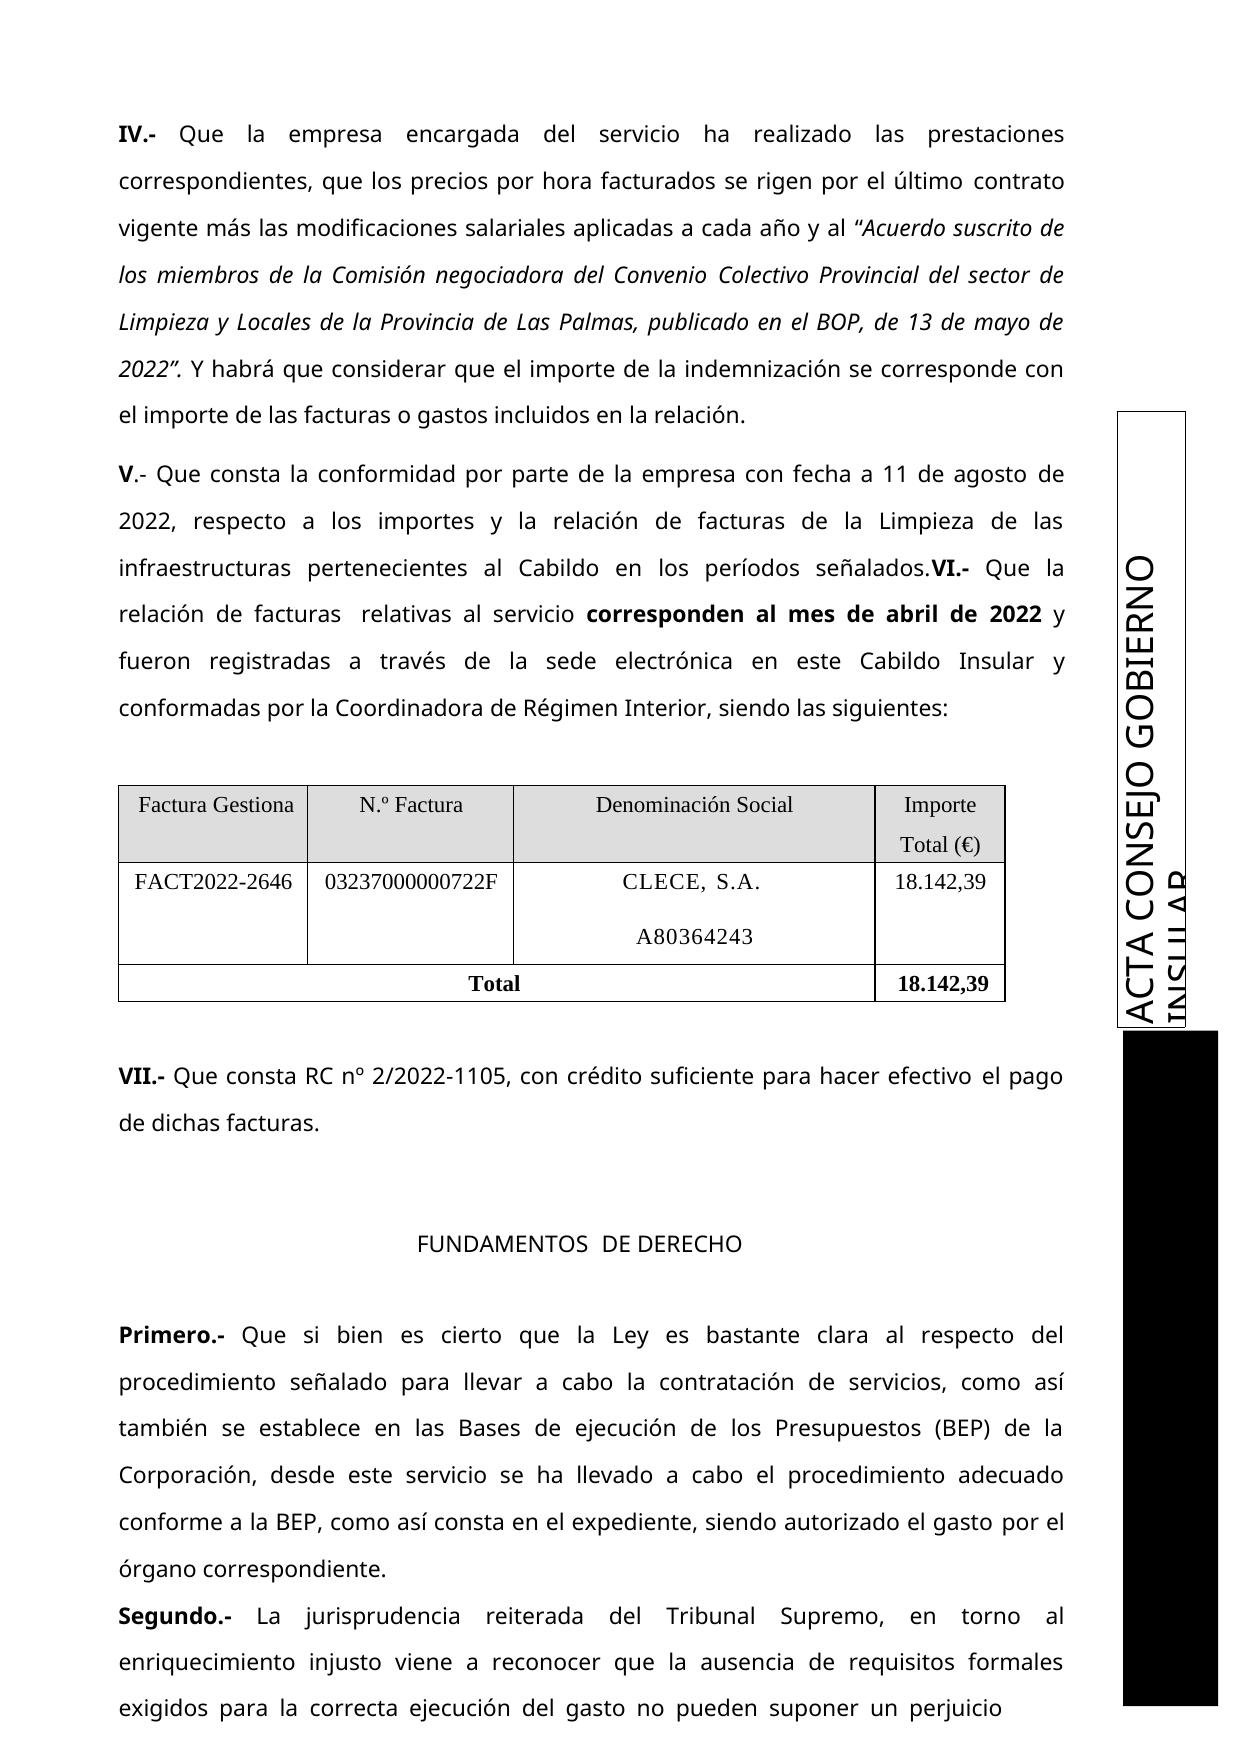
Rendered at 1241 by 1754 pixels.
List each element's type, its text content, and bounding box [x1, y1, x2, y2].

text V.- Que consta la conformidad por parte de la empresa con fecha a 11 de agosto de 2022, respecto a los importes y la relación de facturas de la Limpieza de las infraestructuras pertenecientes al Cabildo en los períodos señalados.VI.- Que la relación de facturas relativas al servicio corresponden al mes de abril de 2022 y fueron registradas a través de la sede electrónica en este Cabildo Insular y conformadas por la Coordinadora de Régimen Interior, siendo las siguientes: [118, 458, 1065, 723]
table_header N.º Factura [308, 786, 513, 862]
table_header Factura Gestiona [119, 786, 307, 862]
table_header Importe Total (€) [876, 786, 1004, 862]
table_cell Total [119, 965, 874, 1001]
table_cell CLECE, S.A. A80364243 [514, 863, 874, 963]
table_header Denominación Social [514, 786, 874, 862]
text Primero.- Que si bien es cierto que la Ley es bastante clara al respecto del procedimiento señalado para llevar a cabo la contratación de servicios, como así también se establece en las Bases de ejecución de los Presupuestos (BEP) de la Corporación, desde este servicio se ha llevado a cabo el procedimiento adecuado conforme a la BEP, como así consta en el expediente, siendo autorizado el gasto por el órgano correspondiente. [118, 1319, 1065, 1584]
table_cell 18.142,39 [876, 863, 1004, 963]
table_cell FACT2022-2646 [119, 863, 307, 963]
table_cell 03237000000722F [308, 863, 513, 963]
text Segundo.- La jurisprudencia reiterada del Tribunal Supremo, en torno al enriquecimiento injusto viene a reconocer que la ausencia de requisitos formales exigidos para la correcta ejecución del gasto no pueden suponer un perjuicio [118, 1600, 1065, 1724]
text ACTA CONSEJO GOBIERNO INSULAR [1118, 414, 1183, 1027]
text IV.- Que la empresa encargada del servicio ha realizado las prestaciones correspondientes, que los precios por hora facturados se rigen por el último contrato vigente más las modificaciones salariales aplicadas a cada año y al “Acuerdo suscrito de los miembros de la Comisión negociadora del Convenio Colectivo Provincial del sector de Limpieza y Locales de la Provincia de Las Palmas, publicado en el BOP, de 13 de mayo de 2022”. Y habrá que considerar que el importe de la indemnización se corresponde con el importe de las facturas o gastos incluidos en la relación. [118, 118, 1065, 431]
text FUNDAMENTOS DE DERECHO [417, 1228, 1123, 1259]
text VII.- Que consta RC nº 2/2022-1105, con crédito suficiente para hacer efectivo el pago de dichas facturas. [118, 1060, 1063, 1138]
table_cell 18.142,39 [876, 965, 1004, 1001]
